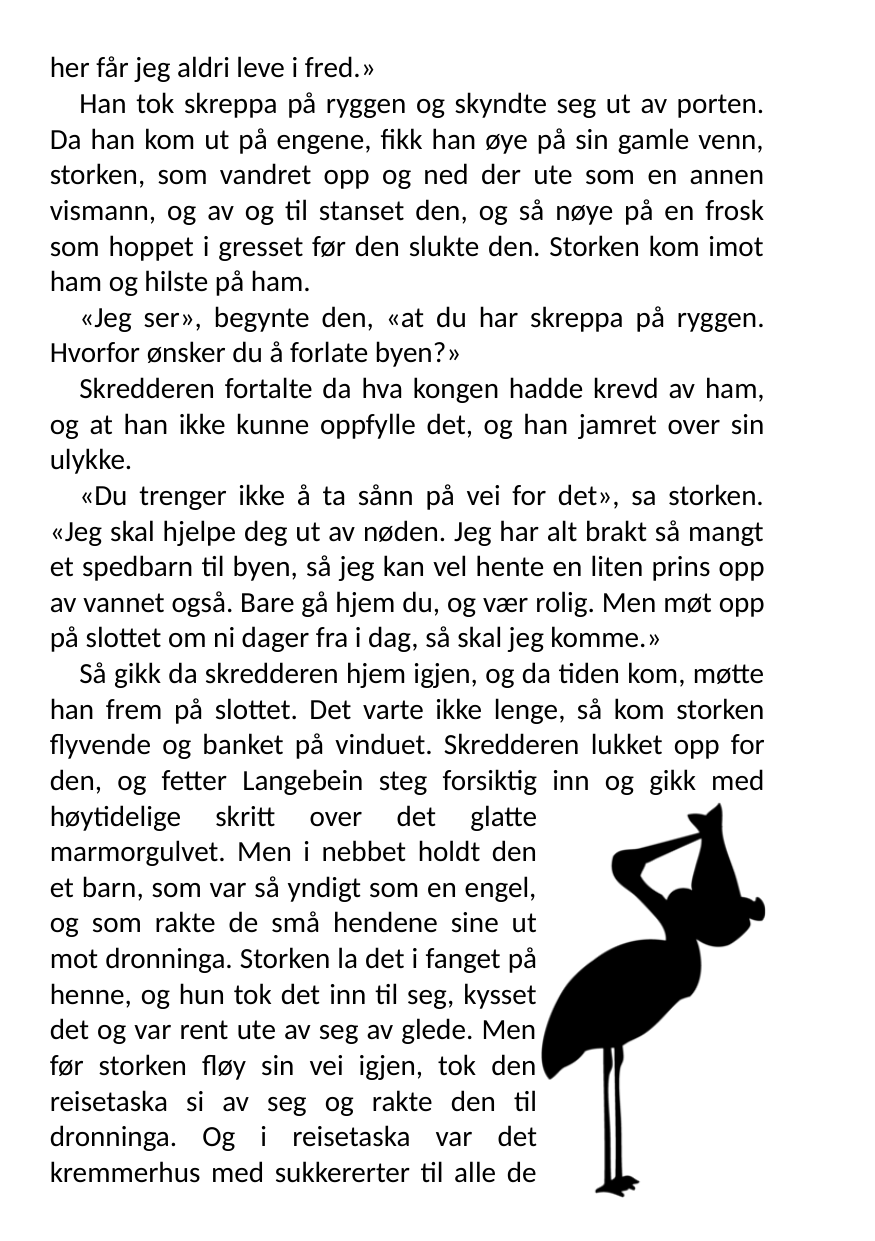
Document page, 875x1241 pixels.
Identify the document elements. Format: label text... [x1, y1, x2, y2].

picture [541, 802, 766, 1198]
text her får jeg aldri leve i fred.» [49, 49, 765, 85]
text «Du trenger ikke å ta sånn på vei for det», sa storken. «Jeg skal hjelpe deg ut av nøden. Jeg har alt brakt så mangt et spedbarn til byen, så jeg kan vel hente en liten prins opp av vannet også. Bare gå hjem du, og vær rolig. Men møt opp på slottet om ni dager fra i dag, så skal jeg komme.» [49, 477, 765, 655]
text Han tok skreppa på ryggen og skyndte seg ut av porten. Da han kom ut på engene, fikk han øye på sin gamle venn, storken, som vandret opp og ned der ute som en annen vismann, og av og til stanset den, og så nøye på en frosk som hoppet i gresset før den slukte den. Storken kom imot ham og hilste på ham. [49, 85, 765, 299]
text Så gikk da skredderen hjem igjen, og da tiden kom, møtte han frem på slottet. Det varte ikke lenge, så kom storken flyvende og banket på vinduet. Skredderen lukket opp for den, og fetter Langebein steg forsiktig inn og gikk med høytidelige skritt over det glatte marmorgulvet. Men i nebbet holdt den et barn, som var så yndigt som en engel, og som rakte de små hendene sine ut mot dronninga. Storken la det i fanget på henne, og hun tok det inn til seg, kysset det og var rent ute av seg av glede. Men før storken fløy sin vei igjen, tok den reisetaska si av seg og rakte den til dronninga. Og i reisetaska var det kremmerhus med sukkererter til alle de [49, 655, 765, 1189]
text Skredderen fortalte da hva kongen hadde krevd av ham, og at han ikke kunne oppfylle det, og han jamret over sin ulykke. [49, 370, 765, 477]
text «Jeg ser», begynte den, «at du har skreppa på ryggen. Hvorfor ønsker du å forlate byen?» [49, 299, 765, 370]
